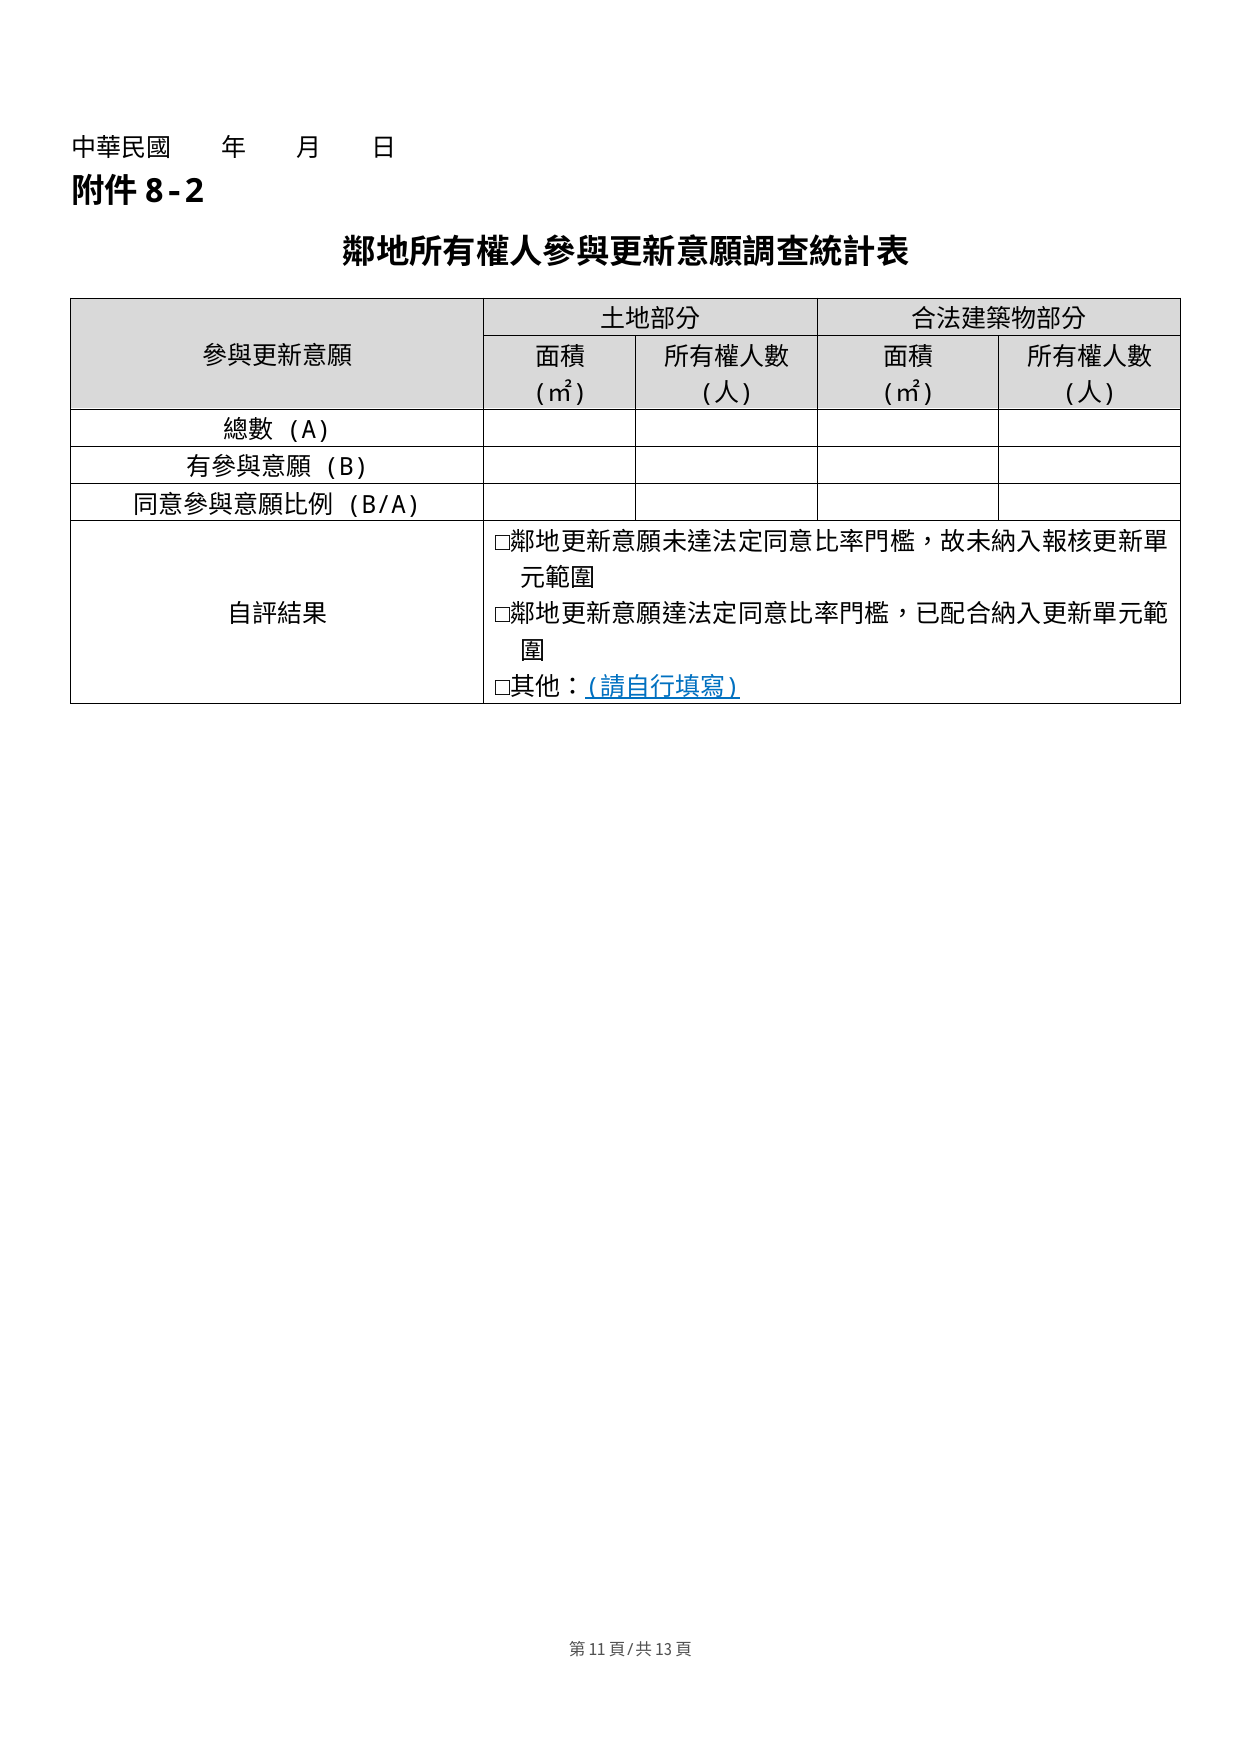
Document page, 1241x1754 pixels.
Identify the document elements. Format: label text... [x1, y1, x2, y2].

table_header 參與更新意願 [71, 299, 483, 408]
table_cell 面積 (㎡) [484, 336, 635, 408]
table_cell 自評結果 [71, 521, 483, 703]
table_cell 有參與意願 (B) [71, 447, 483, 483]
table_cell [818, 410, 998, 446]
table_header 合法建築物部分 [818, 299, 1180, 335]
table_cell [999, 447, 1180, 483]
table_cell □鄰地更新意願未達法定同意比率門檻，故未納入報核更新單元範圍 □鄰地更新意願達法定同意比率門檻，已配合納入更新單元範圍 □其他：(請自行填寫) [484, 521, 1180, 703]
table_cell [484, 484, 635, 520]
text 附件8-2 [71, 163, 1181, 212]
table_cell 所有權人數(人) [636, 336, 817, 408]
table_cell [484, 410, 635, 446]
table_cell [636, 410, 817, 446]
table_cell 總數 (A) [71, 410, 483, 446]
table_cell 所有權人數(人) [999, 336, 1180, 408]
text 中華民國 年 月 日 [71, 127, 1181, 163]
table_cell [999, 410, 1180, 446]
table_cell [818, 484, 998, 520]
table_cell [999, 484, 1180, 520]
table_header 土地部分 [484, 299, 817, 335]
table_cell 面積 (㎡) [818, 336, 998, 408]
table_cell 同意參與意願比例 (B/A) [71, 484, 483, 520]
text 鄰地所有權人參與更新意願調查統計表 [71, 224, 1181, 273]
table_cell [636, 447, 817, 483]
table_cell [636, 484, 817, 520]
table_cell [484, 447, 635, 483]
table_cell [818, 447, 998, 483]
